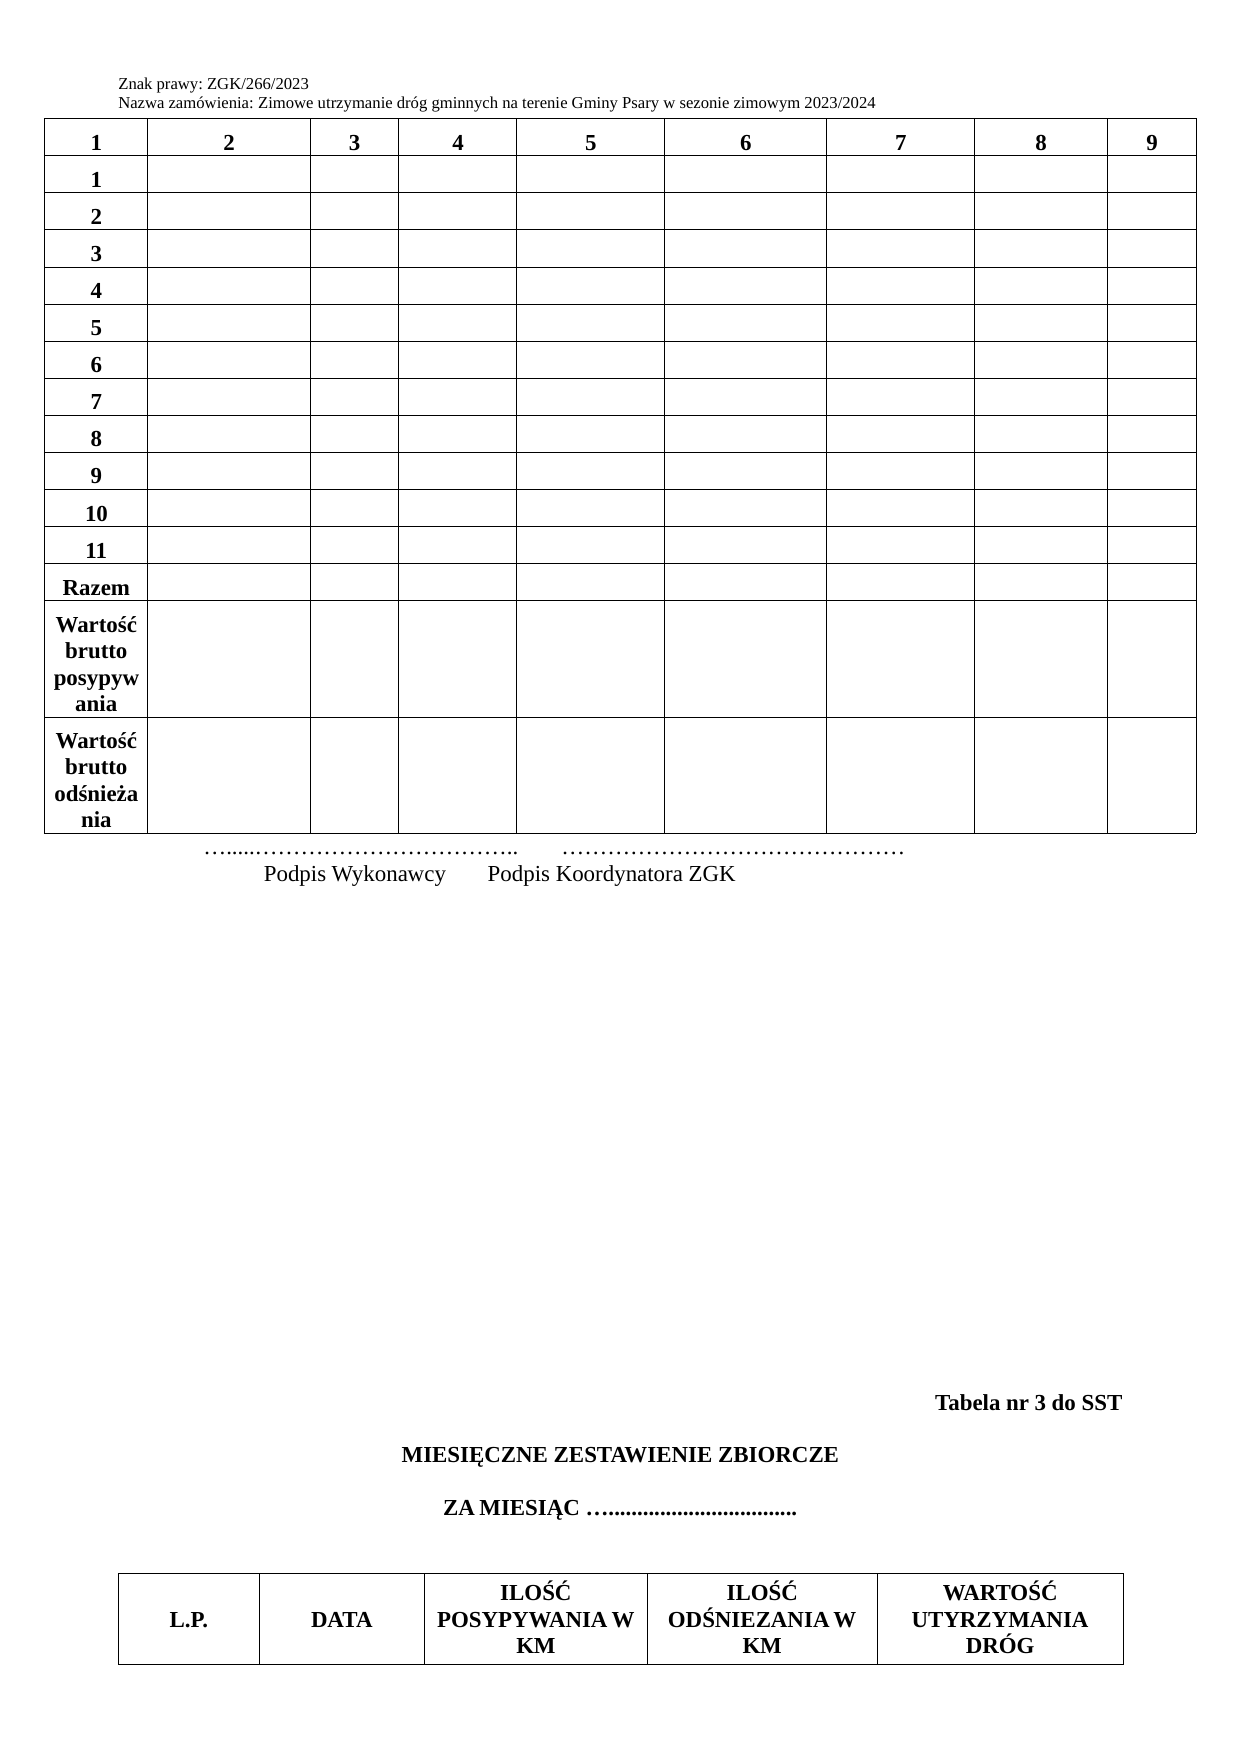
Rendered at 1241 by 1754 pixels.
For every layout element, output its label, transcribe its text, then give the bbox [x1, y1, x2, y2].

table_cell [975, 564, 1107, 600]
table_cell [148, 601, 310, 716]
table_cell [665, 453, 826, 489]
table_cell [517, 490, 664, 526]
table_cell 9 [1108, 119, 1196, 155]
text ZA MIESIĄC …................................. [118, 1494, 1122, 1521]
table_cell [517, 305, 664, 341]
table_cell [975, 230, 1107, 266]
table_cell [975, 601, 1107, 716]
table_cell [975, 527, 1107, 563]
table_cell 4 [399, 119, 516, 155]
table_cell [148, 342, 310, 378]
table_cell 2 [148, 119, 310, 155]
table_cell [975, 416, 1107, 452]
table_cell [517, 379, 664, 415]
text MIESIĘCZNE ZESTAWIENIE ZBIORCZE [118, 1441, 1122, 1468]
table_cell [399, 416, 516, 452]
table_cell [1108, 601, 1196, 716]
table_header ILOŚĆ POSYPYWANIA W KM [425, 1574, 647, 1664]
table_cell [665, 416, 826, 452]
table_cell [1108, 268, 1196, 303]
table_cell [148, 268, 310, 303]
table_cell [399, 527, 516, 563]
table_cell [665, 342, 826, 378]
table_cell [311, 527, 398, 563]
table_cell [399, 490, 516, 526]
table_cell [665, 230, 826, 266]
table_cell [827, 416, 974, 452]
table_cell [665, 527, 826, 563]
table_cell [148, 416, 310, 452]
text Tabela nr 3 do SST [118, 1389, 1122, 1415]
table_cell [517, 230, 664, 266]
table_cell [665, 268, 826, 303]
table_cell [1108, 453, 1196, 489]
table_header ILOŚĆ ODŚNIEZANIA W KM [648, 1574, 877, 1664]
table_cell [311, 230, 398, 266]
table_cell [827, 305, 974, 341]
table_cell [665, 193, 826, 229]
table_cell [975, 193, 1107, 229]
table_cell [517, 564, 664, 600]
table_cell 8 [975, 119, 1107, 155]
table_cell [827, 601, 974, 716]
table_cell [827, 490, 974, 526]
table_cell [827, 718, 974, 832]
table_cell [399, 718, 516, 832]
table_cell [311, 156, 398, 192]
table_cell 11 [45, 527, 147, 563]
table_cell [1108, 156, 1196, 192]
table_cell [975, 379, 1107, 415]
table_cell [827, 193, 974, 229]
table_cell 5 [45, 305, 147, 341]
table_cell 6 [665, 119, 826, 155]
table_cell [827, 342, 974, 378]
table_cell [827, 156, 974, 192]
table_cell [399, 601, 516, 716]
table_header DATA [260, 1574, 424, 1664]
table_cell [1108, 416, 1196, 452]
table_cell 6 [45, 342, 147, 378]
table_cell [399, 193, 516, 229]
table_header L.P. [119, 1574, 259, 1664]
table_cell [148, 156, 310, 192]
table_cell [827, 230, 974, 266]
table_header WARTOŚĆ UTYRZYMANIA DRÓG [878, 1574, 1123, 1664]
table_cell 7 [45, 379, 147, 415]
table_cell [311, 718, 398, 832]
table_cell [975, 268, 1107, 303]
table_cell [975, 305, 1107, 341]
table_cell 1 [45, 156, 147, 192]
table_cell [148, 718, 310, 832]
table_cell [399, 156, 516, 192]
table_cell [311, 268, 398, 303]
table_cell [148, 305, 310, 341]
table_cell [1108, 379, 1196, 415]
table_cell 4 [45, 268, 147, 303]
table_cell [148, 379, 310, 415]
table_cell [1108, 490, 1196, 526]
table_cell [1108, 230, 1196, 266]
table_cell [148, 527, 310, 563]
table_cell [148, 230, 310, 266]
table_cell [311, 453, 398, 489]
table_cell [311, 342, 398, 378]
table_cell [827, 453, 974, 489]
table_cell [975, 453, 1107, 489]
table_cell [148, 490, 310, 526]
table_cell [148, 564, 310, 600]
table_cell [827, 379, 974, 415]
table_cell Razem [45, 564, 147, 600]
text Podpis Wykonawcy Podpis Koordynatora ZGK [118, 861, 1122, 887]
table_cell [1108, 564, 1196, 600]
table_cell [311, 305, 398, 341]
table_cell [517, 527, 664, 563]
table_cell [311, 490, 398, 526]
table_cell [311, 601, 398, 716]
table_cell [399, 379, 516, 415]
table_cell Wartość brutto odśnieżania [45, 718, 147, 832]
table_cell [399, 342, 516, 378]
table_cell [975, 156, 1107, 192]
table_cell [517, 718, 664, 832]
table_cell [665, 564, 826, 600]
table_cell 8 [45, 416, 147, 452]
table_cell Wartość brutto posypywania [45, 601, 147, 716]
table_cell 9 [45, 453, 147, 489]
table_cell [975, 342, 1107, 378]
table_cell [148, 193, 310, 229]
table_cell [665, 718, 826, 832]
table_cell [975, 490, 1107, 526]
table_cell [311, 193, 398, 229]
table_cell [517, 156, 664, 192]
table_cell [975, 718, 1107, 832]
table_cell [517, 342, 664, 378]
table_cell [517, 268, 664, 303]
table_cell [399, 564, 516, 600]
table_cell [399, 268, 516, 303]
table_cell 3 [45, 230, 147, 266]
table_cell [311, 416, 398, 452]
table_cell [1108, 305, 1196, 341]
table_cell 10 [45, 490, 147, 526]
table_cell [517, 193, 664, 229]
table_cell [517, 453, 664, 489]
table_cell [1108, 718, 1196, 832]
table_cell [665, 156, 826, 192]
table_cell [827, 564, 974, 600]
table_cell [665, 490, 826, 526]
table_cell [665, 379, 826, 415]
table_cell [1108, 342, 1196, 378]
table_cell [665, 305, 826, 341]
table_cell [1108, 527, 1196, 563]
table_cell [399, 230, 516, 266]
table_cell [517, 416, 664, 452]
table_cell [1108, 193, 1196, 229]
table_cell 3 [311, 119, 398, 155]
table_cell [827, 268, 974, 303]
table_cell 7 [827, 119, 974, 155]
table_cell 5 [517, 119, 664, 155]
table_cell [665, 601, 826, 716]
table_cell [148, 453, 310, 489]
table_cell [517, 601, 664, 716]
table_cell [311, 564, 398, 600]
table_cell [399, 305, 516, 341]
table_cell [399, 453, 516, 489]
table_cell [311, 379, 398, 415]
table_cell 1 [45, 119, 147, 155]
table_cell 2 [45, 193, 147, 229]
table_cell [827, 527, 974, 563]
text ….....…………………………….. ……………………………………… [118, 834, 1122, 859]
